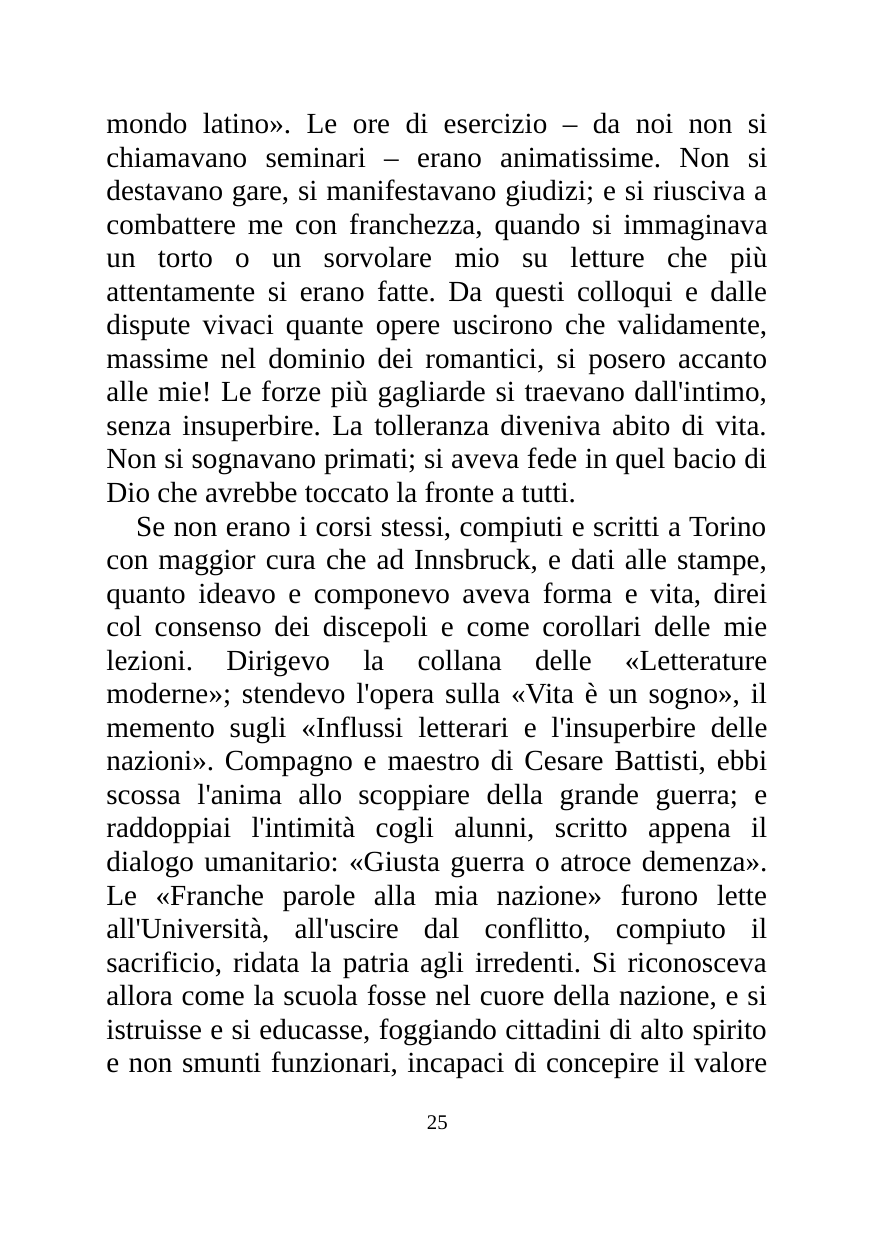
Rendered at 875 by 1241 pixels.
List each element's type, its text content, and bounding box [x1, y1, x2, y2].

text Se non erano i corsi stessi, compiuti e scritti a Torino con maggior cura che ad Innsbruck, e dati alle stampe, quanto ideavo e componevo aveva forma e vita, direi col consenso dei discepoli e come corollari delle mie lezioni. Dirigevo la collana delle «Letterature moderne»; stendevo l'opera sulla «Vita è un sogno», il memento sugli «Influssi letterari e l'insuperbire delle nazioni». Compagno e maestro di Cesare Battisti, ebbi scossa l'anima allo scoppiare della grande guerra; e raddoppiai l'intimità cogli alunni, scritto appena il dialogo umanitario: «Giusta guerra o atroce demenza». Le «Franche parole alla mia nazione» furono lette all'Università, all'uscire dal conflitto, compiuto il sacrificio, ridata la patria agli irredenti. Si riconosceva allora come la scuola fosse nel cuore della nazione, e si istruisse e si educasse, foggiando cittadini di alto spirito e non smunti funzionari, incapaci di concepire il valore [106, 509, 768, 1079]
text mondo latino». Le ore di esercizio – da noi non si chiamavano seminari – erano animatissime. Non si destavano gare, si manifestavano giudizi; e si riusciva a combattere me con franchezza, quando si immaginava un torto o un sorvolare mio su letture che più attentamente si erano fatte. Da questi colloqui e dalle dispute vivaci quante opere uscirono che validamente, massime nel dominio dei romantici, si posero accanto alle mie! Le forze più gagliarde si traevano dall'intimo, senza insuperbire. La tolleranza diveniva abito di vita. Non si sognavano primati; si aveva fede in quel bacio di Dio che avrebbe toccato la fronte a tutti. [106, 106, 768, 509]
